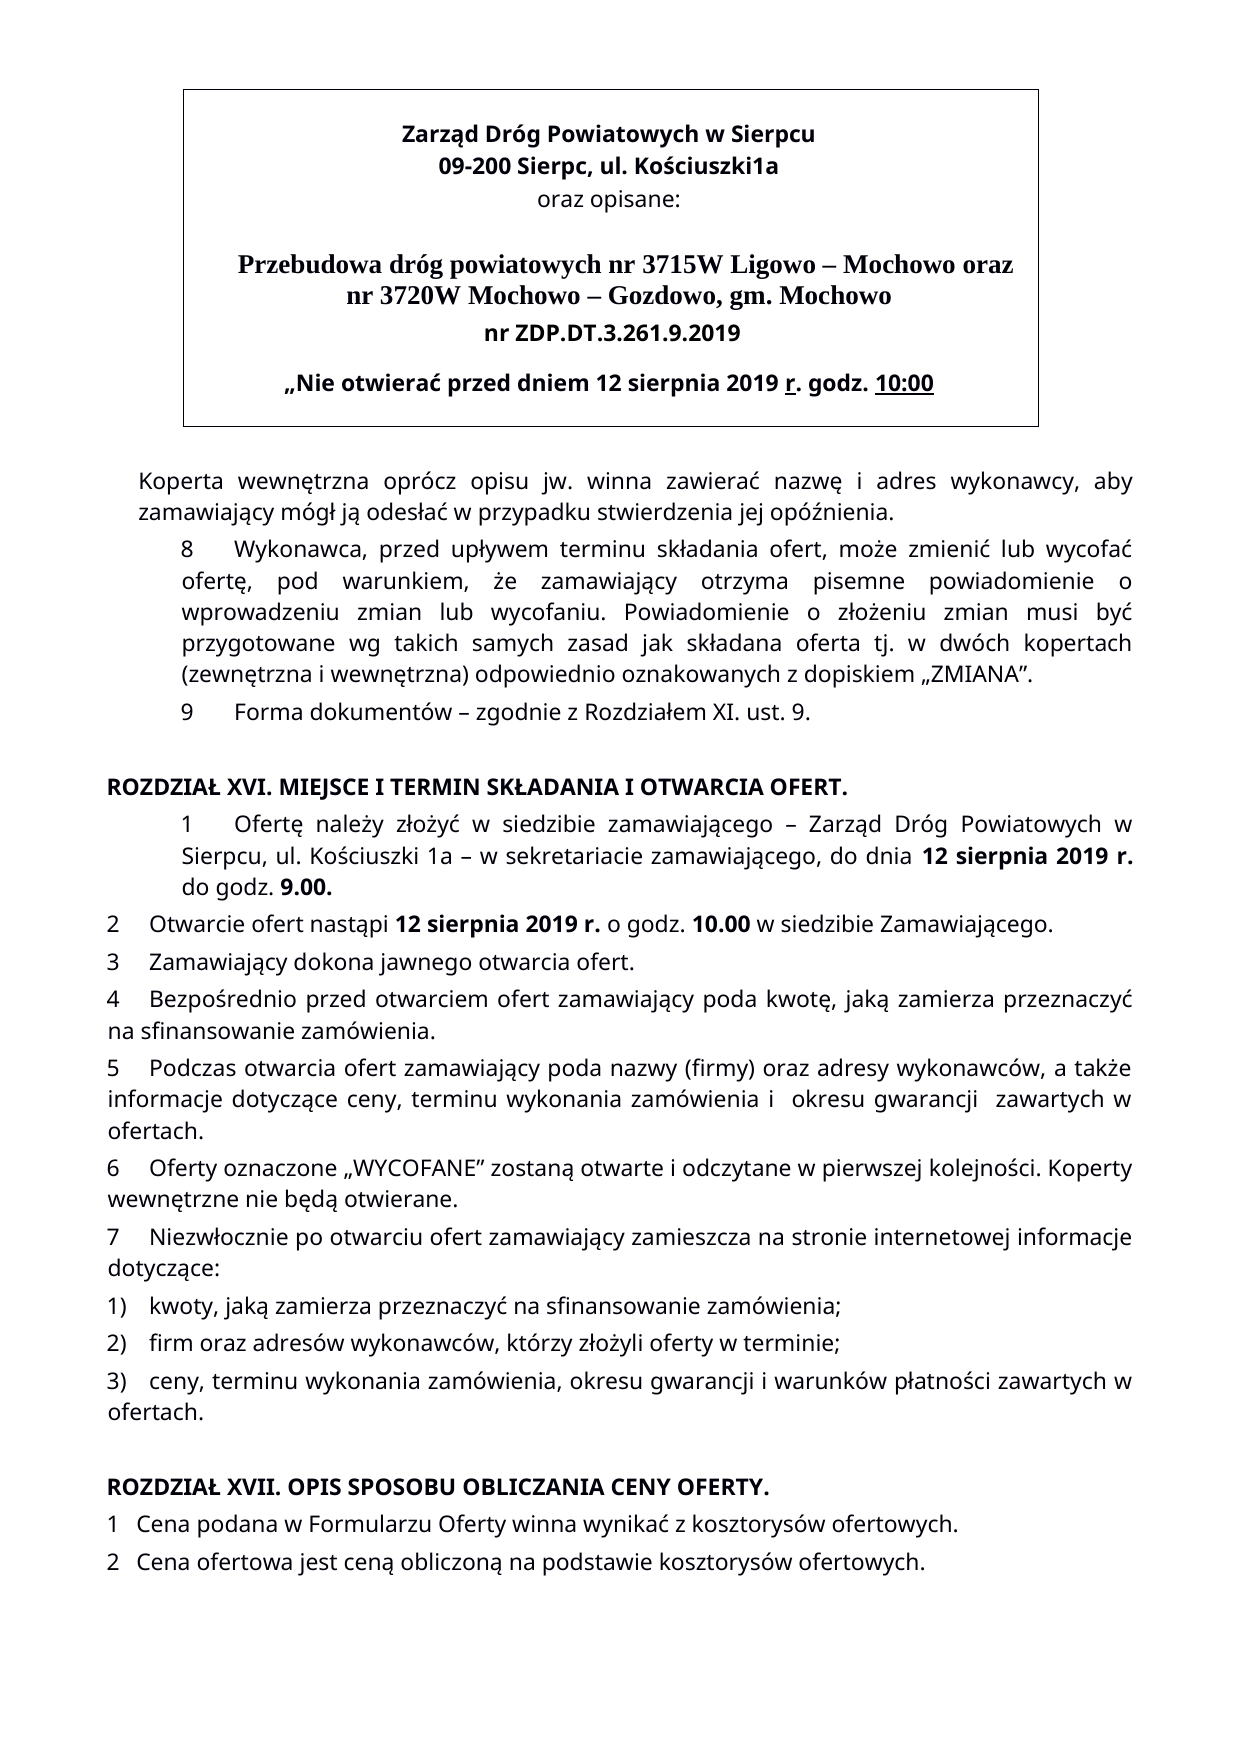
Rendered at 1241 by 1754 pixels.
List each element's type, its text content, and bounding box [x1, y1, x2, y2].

list Cena ofertowa jest ceną obliczoną na podstawie kosztorysów ofertowych. [106, 1546, 1134, 1577]
list Niezwłocznie po otwarciu ofert zamawiający zamieszcza na stronie internetowej informacje dotyczące: [106, 1221, 1133, 1283]
text ROZDZIAŁ XVI. MIEJSCE I TERMIN SKŁADANIA I OTWARCIA OFERT. [106, 771, 1134, 802]
list Ofertę należy złożyć w siedzibie zamawiającego – Zarząd Dróg Powiatowych w Sierpcu, ul. Kościuszki 1a – w sekretariacie zamawiającego, do dnia 12 sierpnia 2019 r. do godz. 9.00. [180, 808, 1133, 902]
list Podczas otwarcia ofert zamawiający poda nazwy (firmy) oraz adresy wykonawców, a także informacje dotyczące ceny, terminu wykonania zamówienia i okresu gwarancji zawartych w ofertach. [106, 1052, 1133, 1146]
list Forma dokumentów – zgodnie z Rozdziałem XI. ust. 9. [180, 696, 1133, 727]
list Zamawiający dokona jawnego otwarcia ofert. [106, 946, 1133, 977]
text Koperta wewnętrzna oprócz opisu jw. winna zawierać nazwę i adres wykonawcy, aby zamawiający mógł ją odesłać w przypadku stwierdzenia jej opóźnienia. [138, 465, 1133, 527]
list firm oraz adresów wykonawców, którzy złożyli oferty w terminie; [106, 1327, 1133, 1358]
list Oferty oznaczone „WYCOFANE” zostaną otwarte i odczytane w pierwszej kolejności. Koperty wewnętrzne nie będą otwierane. [106, 1152, 1133, 1215]
table_header Zarząd Dróg Powiatowych w Sierpcu 09-200 Sierpc, ul. Kościuszki1a oraz opisane: Przebudowa dróg powiatowych nr 3715W Ligowo – Mochowo oraz nr 3720W Mochowo – Gozdowo, gm. Mochowo nr ZDP.DT.3.261.9.2019 „Nie otwierać przed dniem 12 sierpnia 2019 r. godz. 10:00 [184, 90, 1038, 426]
list Bezpośrednio przed otwarciem ofert zamawiający poda kwotę, jaką zamierza przeznaczyć na sfinansowanie zamówienia. [106, 983, 1133, 1046]
list Otwarcie ofert nastąpi 12 sierpnia 2019 r. o godz. 10.00 w siedzibie Zamawiającego. [106, 908, 1133, 940]
list Cena podana w Formularzu Oferty winna wynikać z kosztorysów ofertowych. [106, 1508, 1134, 1540]
list ceny, terminu wykonania zamówienia, okresu gwarancji i warunków płatności zawartych w ofertach. [106, 1365, 1133, 1427]
list kwoty, jaką zamierza przeznaczyć na sfinansowanie zamówienia; [106, 1290, 1133, 1321]
text ROZDZIAŁ XVII. OPIS SPOSOBU OBLICZANIA CENY OFERTY. [106, 1471, 1134, 1502]
list Wykonawca, przed upływem terminu składania ofert, może zmienić lub wycofać ofertę, pod warunkiem, że zamawiający otrzyma pisemne powiadomienie o wprowadzeniu zmian lub wycofaniu. Powiadomienie o złożeniu zmian musi być przygotowane wg takich samych zasad jak składana oferta tj. w dwóch kopertach (zewnętrzna i wewnętrzna) odpowiednio oznakowanych z dopiskiem „ZMIANA”. [180, 533, 1133, 690]
